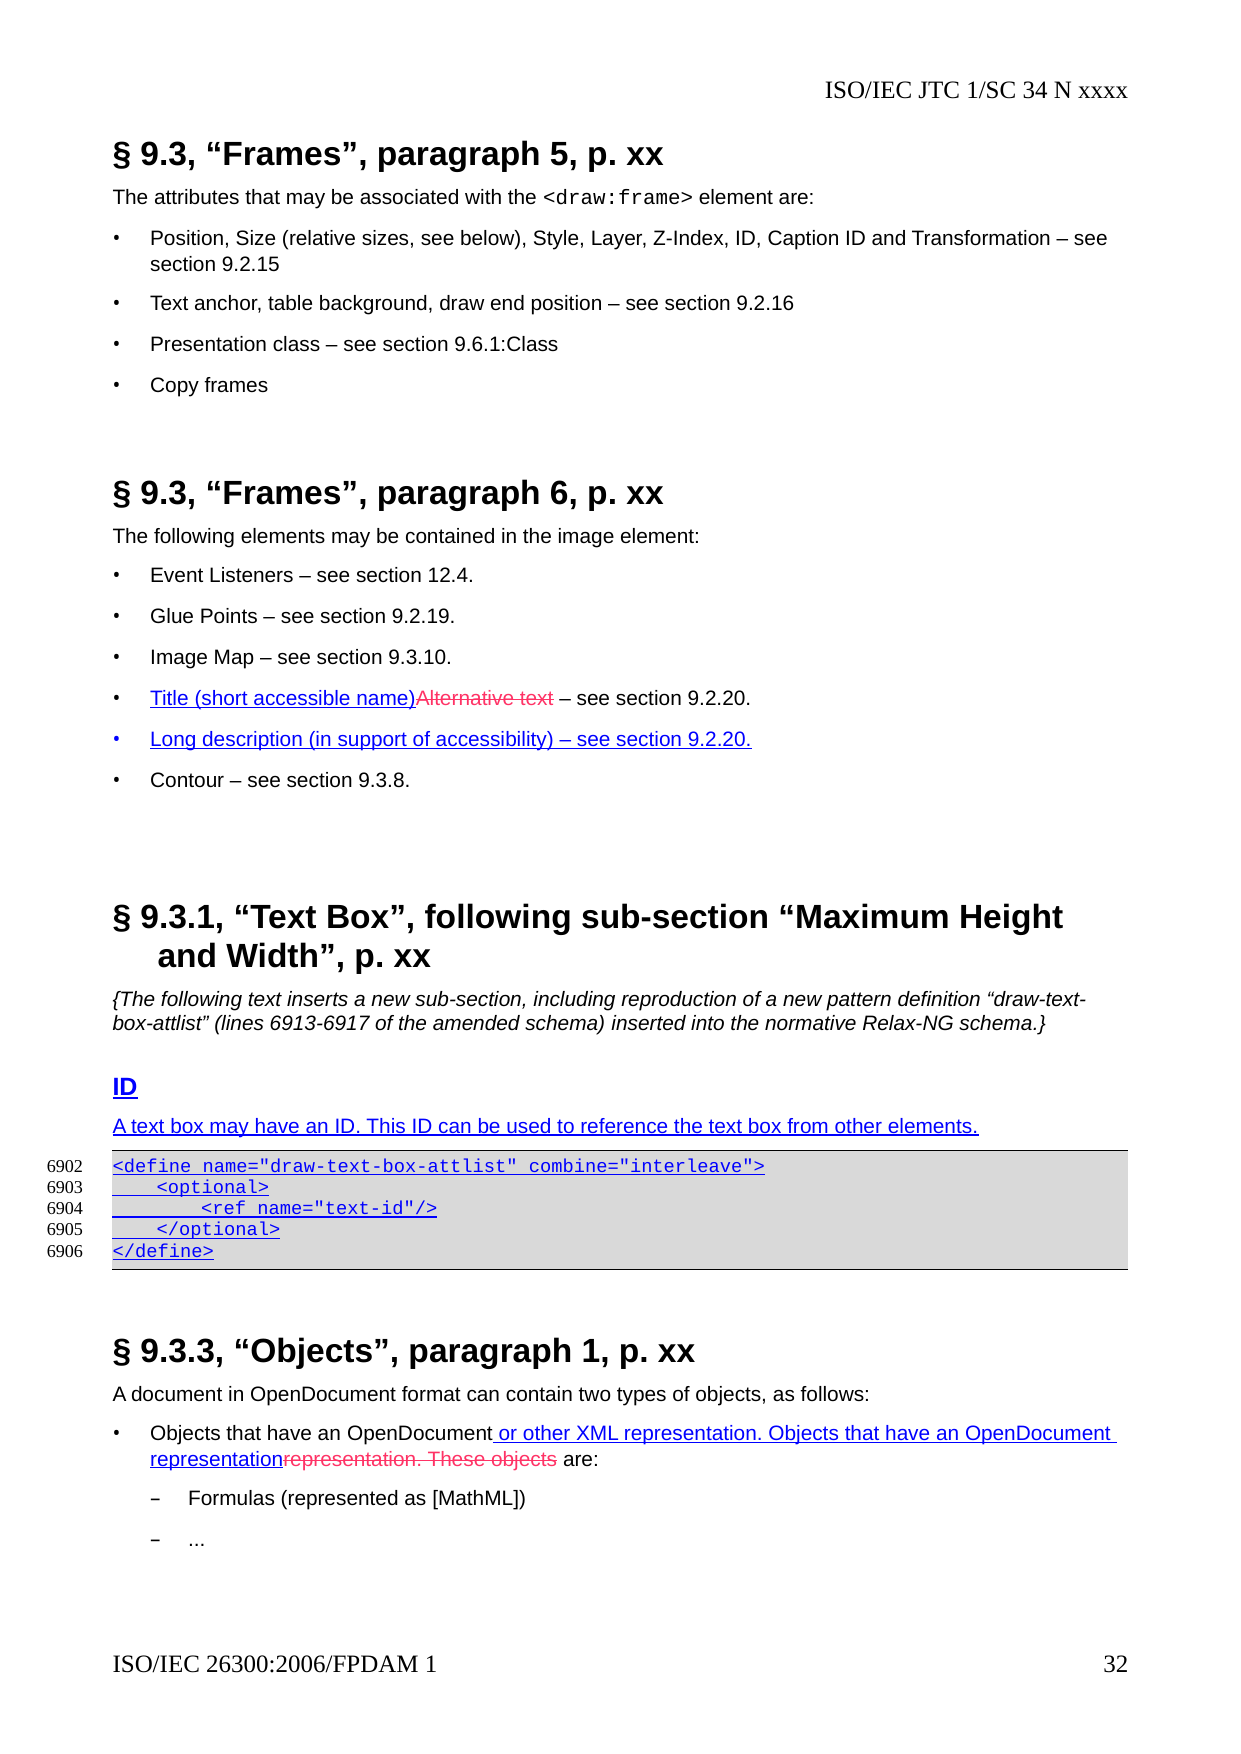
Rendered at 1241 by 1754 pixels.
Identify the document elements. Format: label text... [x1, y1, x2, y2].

text A text box may have an ID. This ID can be used to reference the text box from other elements. [112, 1113, 1128, 1137]
text <optional> [112, 1178, 1128, 1199]
list Objects that have an OpenDocument or other XML representation. Objects that have an OpenDocument representationrepresentation. These objects are: [112, 1418, 1128, 1470]
list Formulas (represented as [MathML]) [150, 1483, 1128, 1511]
list Long description (in support of accessibility) – see section 9.2.20. [112, 724, 1128, 752]
subtitle § 9.3, “Frames”, paragraph 5, p. xx [112, 134, 1128, 173]
list Image Map – see section 9.3.10. [112, 642, 1128, 671]
list Text anchor, table background, draw end position – see section 9.2.16 [112, 288, 1128, 317]
text The following elements may be contained in the image element: [112, 524, 1128, 548]
text The attributes that may be associated with the <draw:frame> element are: [112, 185, 1128, 211]
subtitle ID [112, 1072, 1128, 1101]
list Presentation class – see section 9.6.1:Class [112, 329, 1128, 358]
text </define> [112, 1235, 1128, 1269]
text </optional> [112, 1220, 1128, 1235]
text {The following text inserts a new sub-section, including reproduction of a new pattern definition “draw-text-box-attlist” (lines 6913-6917 of the amended schema) inserted into the normative Relax-NG schema.} [112, 987, 1128, 1035]
list Glue Points – see section 9.2.19. [112, 601, 1128, 629]
list Copy frames [112, 370, 1128, 399]
list Position, Size (relative sizes, see below), Style, Layer, Z-Index, ID, Caption ID and Transformation – see section 9.2.15 [112, 223, 1128, 276]
subtitle § 9.3, “Frames”, paragraph 6, p. xx [112, 473, 1128, 511]
subtitle § 9.3.3, “Objects”, paragraph 1, p. xx [112, 1330, 1128, 1369]
subtitle § 9.3.1, “Text Box”, following sub-section “Maximum Height and Width”, p. xx [112, 897, 1128, 974]
list Title (short accessible name)Alternative text – see section 9.2.20. [112, 683, 1128, 711]
list Event Listeners – see section 12.4. [112, 560, 1128, 589]
text A document in OpenDocument format can contain two types of objects, as follows: [112, 1382, 1128, 1406]
text <define name="draw-text-box-attlist" combine="interleave"> [112, 1151, 1128, 1178]
list Contour – see section 9.3.8. [112, 765, 1128, 793]
text <ref name="text-id"/> [112, 1199, 1128, 1220]
list ... [150, 1524, 1128, 1552]
